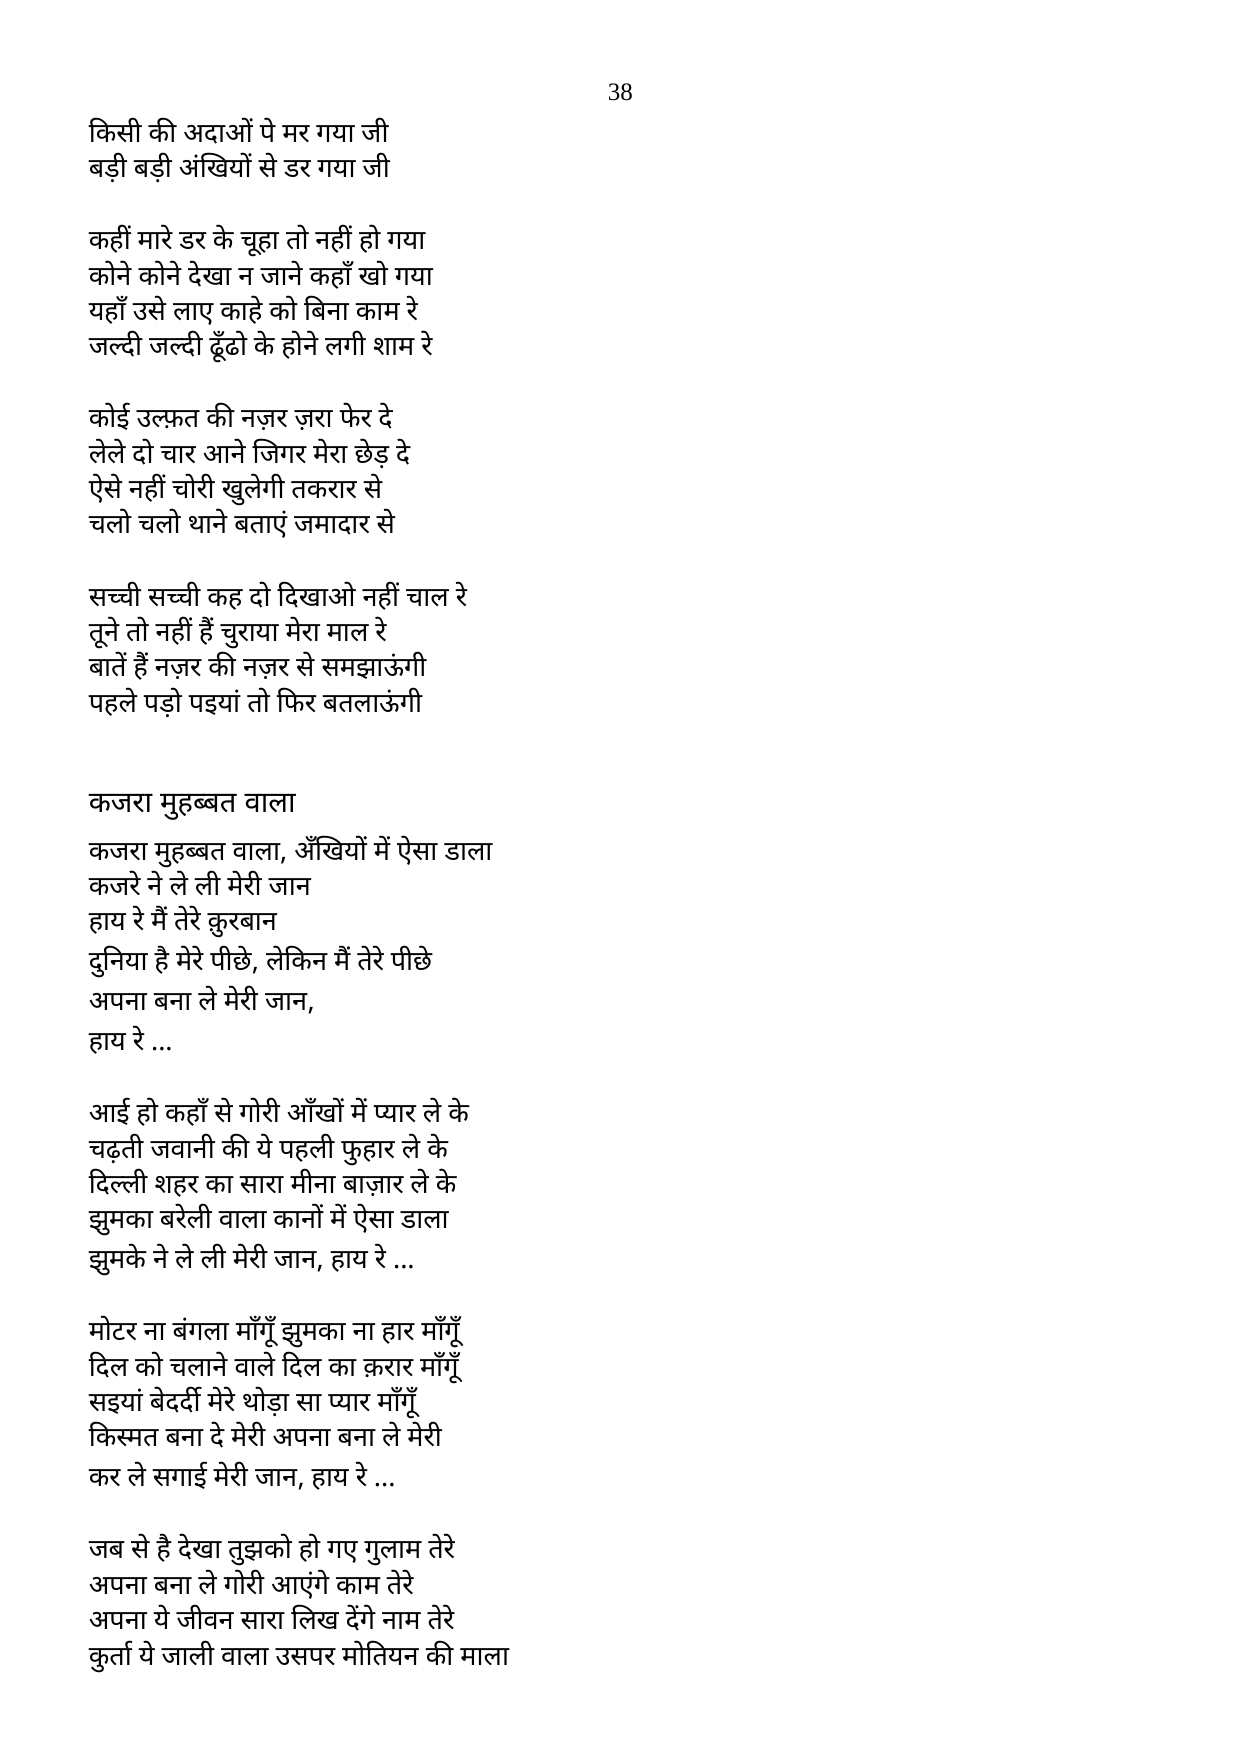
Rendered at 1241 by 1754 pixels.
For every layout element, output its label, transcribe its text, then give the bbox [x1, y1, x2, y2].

subtitle कजरा मुहब्बत वाला [88, 785, 1152, 818]
text झुमका बरेली वाला कानों में ऐसा डाला [88, 1204, 1152, 1240]
text अपना बना ले मेरी जान, [88, 982, 1152, 1022]
text पहले पड़ो पइयां तो फिर बतलाऊंगी [88, 688, 1152, 723]
text कजरे ने ले ली मेरी जान [88, 871, 1152, 906]
text सच्ची सच्ची कह दो दिखाओ नहीं चाल रे [88, 582, 1152, 617]
text तूने तो नहीं हैं चुराया मेरा माल रे [88, 617, 1152, 652]
text आई हो कहाँ से गोरी आँखों में प्यार ले के [88, 1098, 1152, 1134]
text मोटर ना बंगला माँगूँ झुमका ना हार माँगूँ [88, 1317, 1152, 1352]
text दुनिया है मेरे पीछे, लेकिन मैं तेरे पीछे [88, 942, 1152, 982]
text हाय रे ... [88, 1022, 1152, 1062]
text बड़ी बड़ी अंखियों से डर गया जी [88, 153, 1152, 189]
text कोने कोने देखा न जाने कहाँ खो गया [88, 261, 1152, 296]
text कुर्ता ये जाली वाला उसपर मोतियन की माला [88, 1641, 1152, 1676]
text जल्दी जल्दी ढूँढो के होने लगी शाम रे [88, 331, 1152, 367]
text अपना ये जीवन सारा लिख देंगे नाम तेरे [88, 1605, 1152, 1641]
text यहाँ उसे लाए काहे को बिना काम रे [88, 296, 1152, 331]
text झुमके ने ले ली मेरी जान, हाय रे ... [88, 1240, 1152, 1280]
text किसी की अदाओं पे मर गया जी [88, 118, 1152, 153]
text अपना बना ले गोरी आएंगे काम तेरे [88, 1570, 1152, 1605]
text चढ़ती जवानी की ये पहली फुहार ले के [88, 1134, 1152, 1169]
text कजरा मुहब्बत वाला, अँखियों में ऐसा डाला [88, 831, 1152, 871]
text सइयां बेदर्दी मेरे थोड़ा सा प्यार माँगूँ [88, 1387, 1152, 1422]
text कहीं मारे डर के चूहा तो नहीं हो गया [88, 226, 1152, 261]
text ऐसे नहीं चोरी खुलेगी तकरार से [88, 474, 1152, 509]
text बातें हैं नज़र की नज़र से समझाऊंगी [88, 652, 1152, 688]
text हाय रे मैं तेरे क़ुरबान [88, 906, 1152, 942]
text दिल को चलाने वाले दिल का क़रार माँगूँ [88, 1352, 1152, 1387]
text दिल्ली शहर का सारा मीना बाज़ार ले के [88, 1169, 1152, 1204]
text लेले दो चार आने जिगर मेरा छेड़ दे [88, 439, 1152, 474]
text जब से है देखा तुझको हो गए गुलाम तेरे [88, 1535, 1152, 1570]
text कर ले सगाई मेरी जान, हाय रे ... [88, 1458, 1152, 1498]
text कोई उल्फ़त की नज़र ज़रा फेर दे [88, 404, 1152, 439]
text किस्मत बना दे मेरी अपना बना ले मेरी [88, 1422, 1152, 1458]
text चलो चलो थाने बताएं जमादार से [88, 509, 1152, 545]
